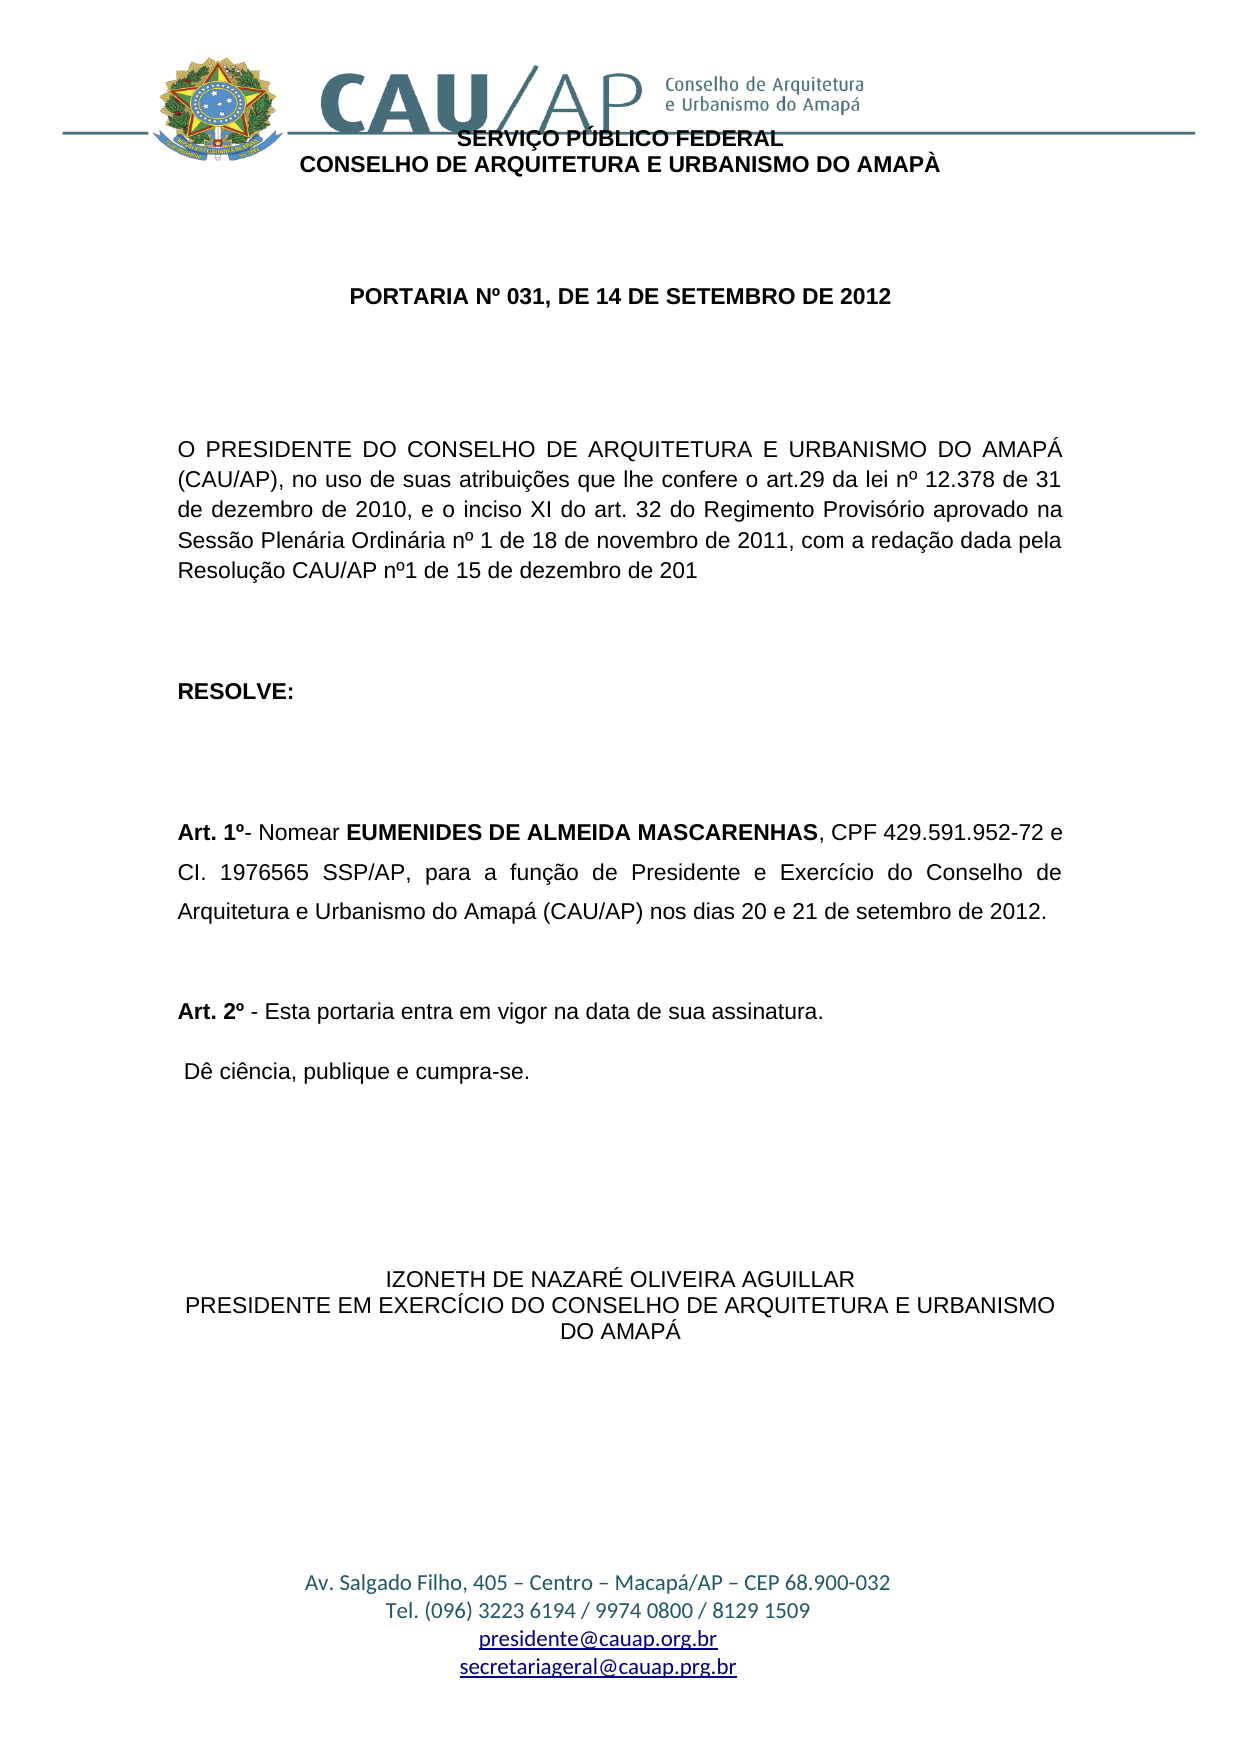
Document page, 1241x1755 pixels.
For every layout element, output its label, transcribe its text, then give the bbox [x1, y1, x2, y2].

text IZONETH DE NAZARÉ OLIVEIRA AGUILLAR [177, 1266, 1063, 1292]
text O PRESIDENTE DO CONSELHO DE ARQUITETURA E URBANISMO DO AMAPÁ (CAU/AP), no uso de suas atribuições que lhe confere o art.29 da lei nº 12.378 de 31 de dezembro de 2010, e o inciso XI do art. 32 do Regimento Provisório aprovado na Sessão Plenária Ordinária nº 1 de 18 de novembro de 2011, com a redação dada pela Resolução CAU/AP nº1 de 15 de dezembro de 201 [177, 436, 1063, 583]
text Art. 1º- Nomear EUMENIDES DE ALMEIDA MASCARENHAS, CPF 429.591.952-72 e CI. 1976565 SSP/AP, para a função de Presidente e Exercício do Conselho de Arquitetura e Urbanismo do Amapá (CAU/AP) nos dias 20 e 21 de setembro de 2012. [177, 819, 1063, 924]
text PRESIDENTE EM EXERCÍCIO DO CONSELHO DE ARQUITETURA E URBANISMO DO AMAPÁ [177, 1292, 1063, 1345]
text Dê ciência, publique e cumpra-se. [177, 1058, 1063, 1085]
text PORTARIA Nº 031, DE 14 DE SETEMBRO DE 2012 [177, 283, 1063, 309]
text Art. 2º - Esta portaria entra em vigor na data de sua assinatura. [177, 998, 1063, 1024]
text RESOLVE: [177, 678, 1063, 704]
